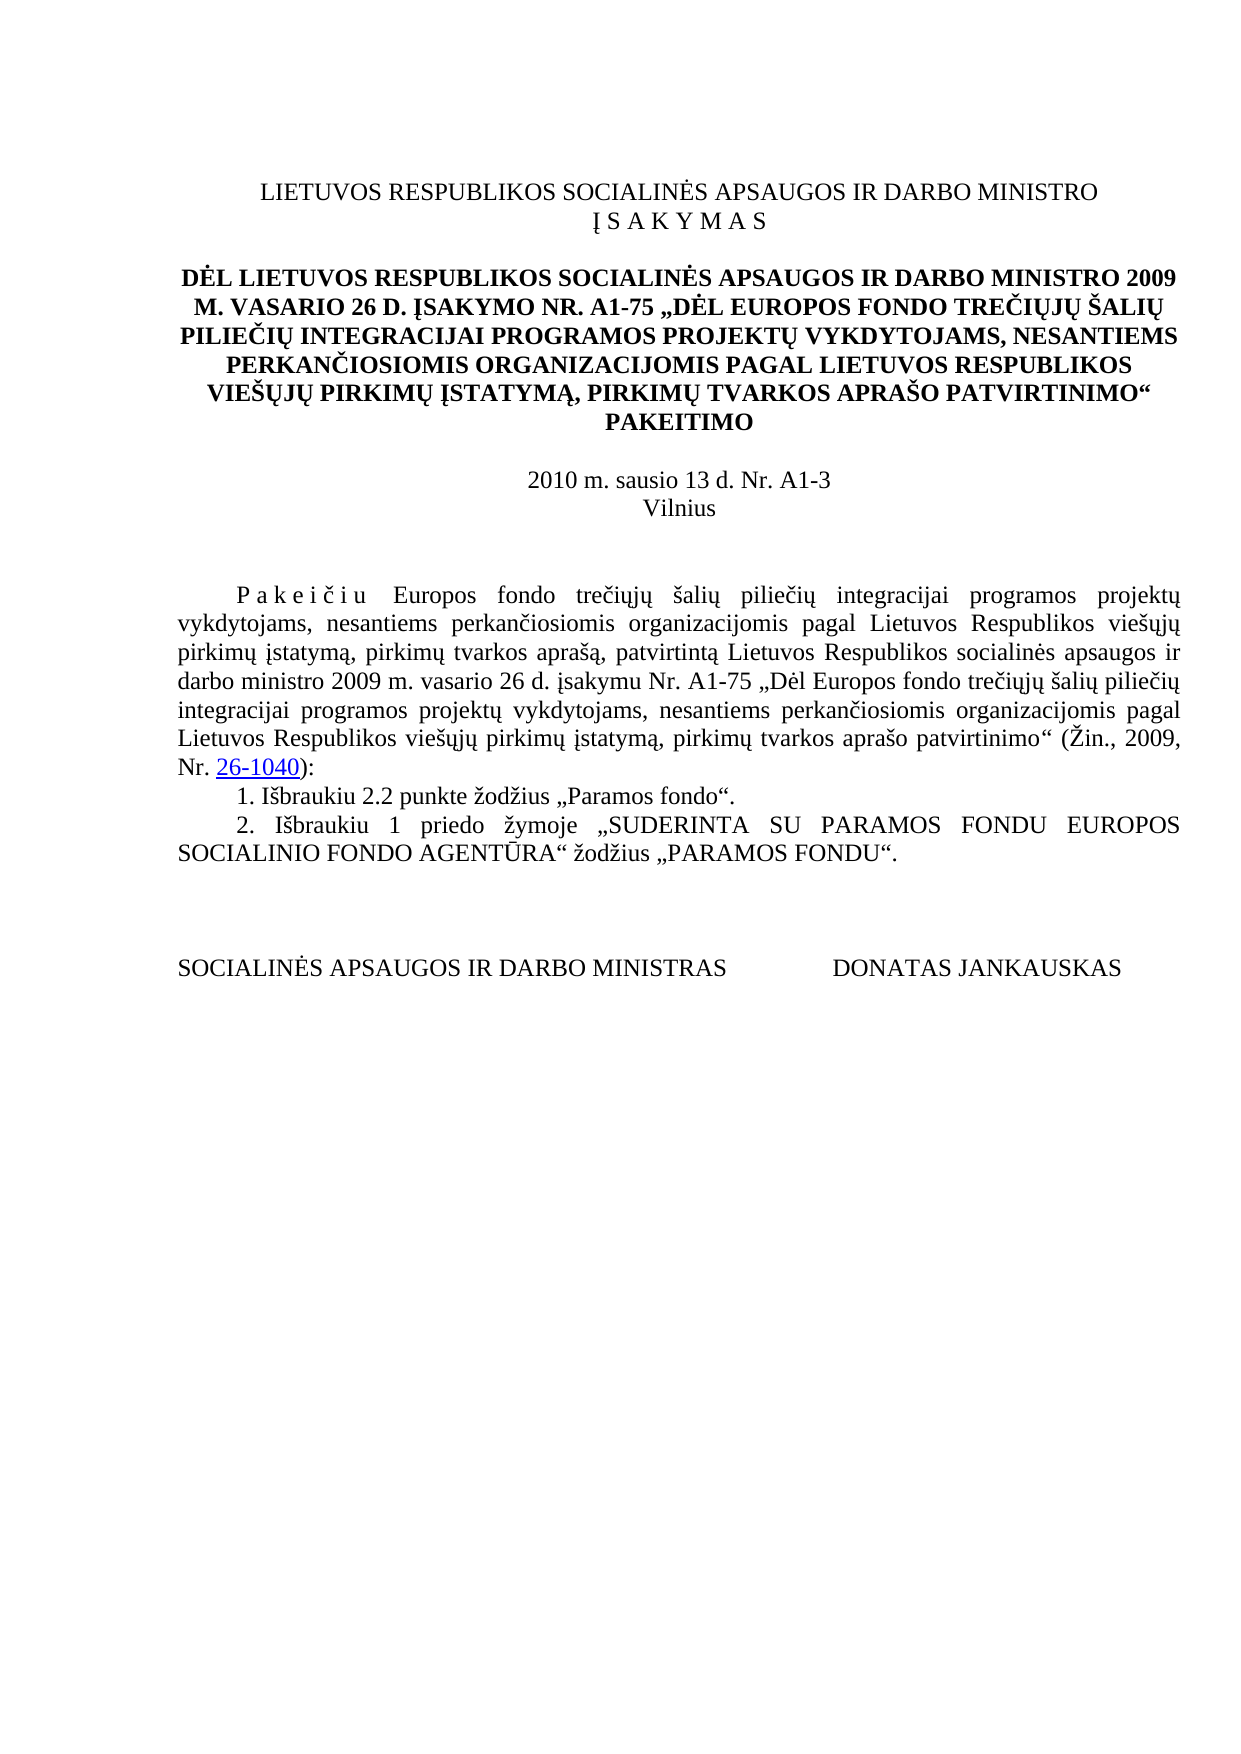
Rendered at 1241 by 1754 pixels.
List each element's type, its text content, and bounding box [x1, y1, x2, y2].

text 2. Išbraukiu 1 priedo žymoje „SUDERINTA SU PARAMOS FONDU EUROPOS SOCIALINIO FONDO AGENTŪRA“ žodžius „PARAMOS FONDU“. [177, 810, 1181, 867]
text ĮSAKYMAS [177, 206, 1181, 235]
text DĖL Lietuvos Respublikos socialinės apsaugos ir darbo ministro 2009 m. VASARIO 26 D. ĮSAKYMO NR. A1-75 „DĖL EUROPOS FONDO TREČIŲJŲ ŠALIŲ PILIEČIŲ INTEGRACIJAI PROGRAMOS PROJEKTŲ VYKDYTOJAMS, NESANTIEMS PERKANČIOSIOMIS ORGANIZACIJOMIS PAGAL LIETUVOS RESPUBLIKOS VIEŠŲJŲ PIRKIMŲ ĮSTATYMĄ, PIRKIMŲ TVARKOS APRAŠO PATVIRTINIMO“ PAKEITIMO [177, 263, 1181, 436]
text Vilnius [177, 493, 1181, 522]
text Pakeičiu Europos fondo trečiųjų šalių piliečių integracijai programos projektų vykdytojams, nesantiems perkančiosiomis organizacijomis pagal Lietuvos Respublikos viešųjų pirkimų įstatymą, pirkimų tvarkos aprašą, patvirtintą Lietuvos Respublikos socialinės apsaugos ir darbo ministro 2009 m. vasario 26 d. įsakymu Nr. A1-75 „Dėl Europos fondo trečiųjų šalių piliečių integracijai programos projektų vykdytojams, nesantiems perkančiosiomis organizacijomis pagal Lietuvos Respublikos viešųjų pirkimų įstatymą, pirkimų tvarkos aprašo patvirtinimo“ (Žin., 2009, Nr. 26-1040): [177, 580, 1181, 781]
text LIETUVOS RESPUBLIKOS SOCIALINĖS APSAUGOS IR DARBO MINISTRO [177, 177, 1181, 206]
text Socialinės apsaugos ir darbo ministras Donatas Jankauskas [177, 953, 1181, 982]
text 1. Išbraukiu 2.2 punkte žodžius „Paramos fondo“. [177, 781, 1181, 810]
text 2010 m. sausio 13 d. Nr. A1-3 [177, 465, 1181, 493]
